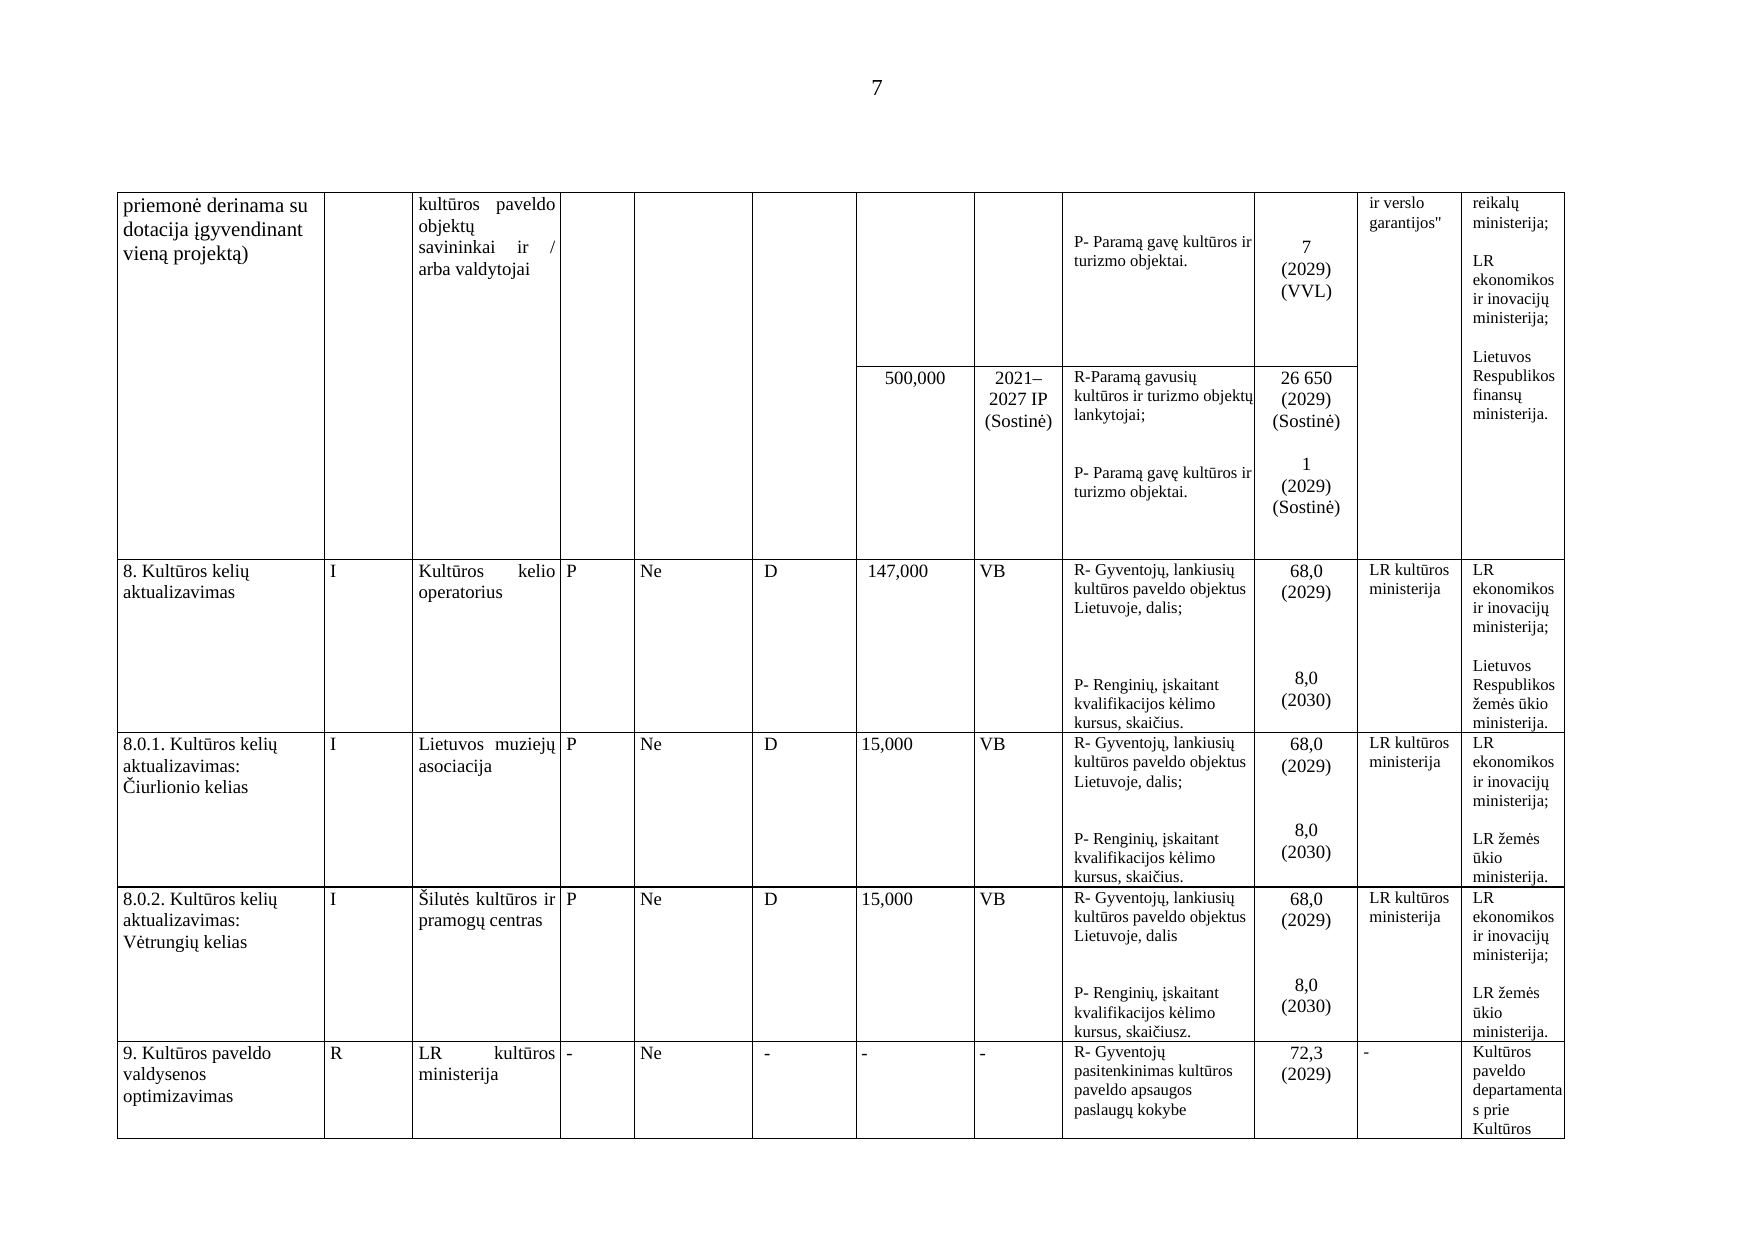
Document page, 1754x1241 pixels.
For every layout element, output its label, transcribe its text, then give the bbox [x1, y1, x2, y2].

table_cell priemonė derinama su dotacija įgyvendinant vieną projektą) [118, 193, 324, 558]
table_cell Ne [635, 560, 752, 732]
table_cell LR ekonomikos ir inovacijų ministerija; LR žemės ūkio ministerija. [1462, 888, 1564, 1041]
table_cell 147,000 [857, 560, 974, 732]
table_cell kultūros paveldo objektų savininkai ir / arba valdytojai [413, 193, 560, 558]
table_cell VB [975, 733, 1062, 886]
table_cell - [561, 193, 634, 558]
table_cell Kultūros paveldo departamentas prie Kultūros [1462, 1042, 1564, 1138]
table_cell P [561, 560, 634, 732]
table_cell R- Gyventojų, lankiusių kultūros paveldo objektus Lietuvoje, dalis P- Renginių, įskaitant kvalifikacijos kėlimo kursus, skaičiusz. [1063, 888, 1254, 1041]
table_cell LR kultūros ministerija [413, 1042, 560, 1138]
table_cell 72,3 (2029) [1255, 1042, 1357, 1138]
table_cell - [1358, 1042, 1461, 1138]
table_cell 68,0 (2029) 8,0 (2030) [1255, 888, 1357, 1041]
table_cell Šilutės kultūros ir pramogų centras [413, 888, 560, 1041]
table_cell [325, 193, 412, 558]
table_cell 15,000 [857, 888, 974, 1041]
table_cell - [857, 1042, 974, 1138]
table_cell P [561, 888, 634, 1041]
table_cell [975, 193, 1062, 366]
table_cell [635, 193, 752, 558]
table_cell LR ekonomikos ir inovacijų ministerija; Lietuvos Respublikos žemės ūkio ministerija. [1462, 560, 1564, 732]
table_cell Ne [635, 733, 752, 886]
table_cell 68,0 (2029) 8,0 (2030) [1255, 560, 1357, 732]
table_cell - [975, 1042, 1062, 1138]
table_cell LR kultūros ministerija [1358, 560, 1461, 732]
table_cell I [325, 560, 412, 732]
table_cell Lietuvos muziejų asociacija [413, 733, 560, 886]
table_cell R- Gyventojų, lankiusių kultūros paveldo objektus Lietuvoje, dalis; P- Renginių, įskaitant kvalifikacijos kėlimo kursus, skaičius. [1063, 733, 1254, 886]
table_cell 2021– 2027 IP (Sostinė) [975, 367, 1062, 558]
table_cell 500,000 [857, 367, 974, 558]
table_cell 8.0.2. Kultūros kelių aktualizavimas: Vėtrungių kelias [118, 888, 324, 1041]
table_cell Ne [635, 1042, 752, 1138]
table_cell 8.0.1. Kultūros kelių aktualizavimas: Čiurlionio kelias [118, 733, 324, 886]
table_cell I [325, 888, 412, 1041]
table_cell LR ekonomikos ir inovacijų ministerija; LR žemės ūkio ministerija. [1462, 733, 1564, 886]
table_cell D [753, 733, 856, 886]
table_cell R- Gyventojų, lankiusių kultūros paveldo objektus Lietuvoje, dalis; P- Renginių, įskaitant kvalifikacijos kėlimo kursus, skaičius. [1063, 560, 1254, 732]
table_cell - [753, 1042, 856, 1138]
table_cell Kultūros kelio operatorius [413, 560, 560, 732]
table_cell 9. Kultūros paveldo valdysenos optimizavimas [118, 1042, 324, 1138]
table_cell 7 (2029) (VVL) [1255, 193, 1357, 366]
table_cell D [753, 888, 856, 1041]
table_cell LR kultūros ministerija [1358, 733, 1461, 886]
table_cell Ne [635, 888, 752, 1041]
table_cell P- Paramą gavę kultūros ir turizmo objektai. [1063, 193, 1254, 366]
table_cell - [561, 1042, 634, 1138]
table_cell reikalų ministerija; LR ekonomikos ir inovacijų ministerija; Lietuvos Respublikos finansų ministerija. [1462, 193, 1564, 558]
table_cell 15,000 [857, 733, 974, 886]
table_cell VB [975, 888, 1062, 1041]
table_cell D [753, 560, 856, 732]
table_cell LR kultūros ministerija [1358, 888, 1461, 1041]
table_cell [857, 193, 974, 366]
table_cell ir verslo garantijos" [1358, 193, 1461, 558]
table_cell P [561, 733, 634, 886]
table_cell I [325, 733, 412, 886]
table_cell R [325, 1042, 412, 1138]
table_cell 8. Kultūros kelių aktualizavimas [118, 560, 324, 732]
table_cell 68,0 (2029) 8,0 (2030) [1255, 733, 1357, 886]
table_cell VB [975, 560, 1062, 732]
table_cell R-Paramą gavusių kultūros ir turizmo objektų lankytojai; P- Paramą gavę kultūros ir turizmo objektai. [1063, 367, 1254, 558]
table_cell [753, 193, 856, 558]
table_cell R- Gyventojų pasitenkinimas kultūros paveldo apsaugos paslaugų kokybe [1063, 1042, 1254, 1138]
table_cell 26 650 (2029) (Sostinė) 1 (2029) (Sostinė) [1255, 367, 1357, 558]
